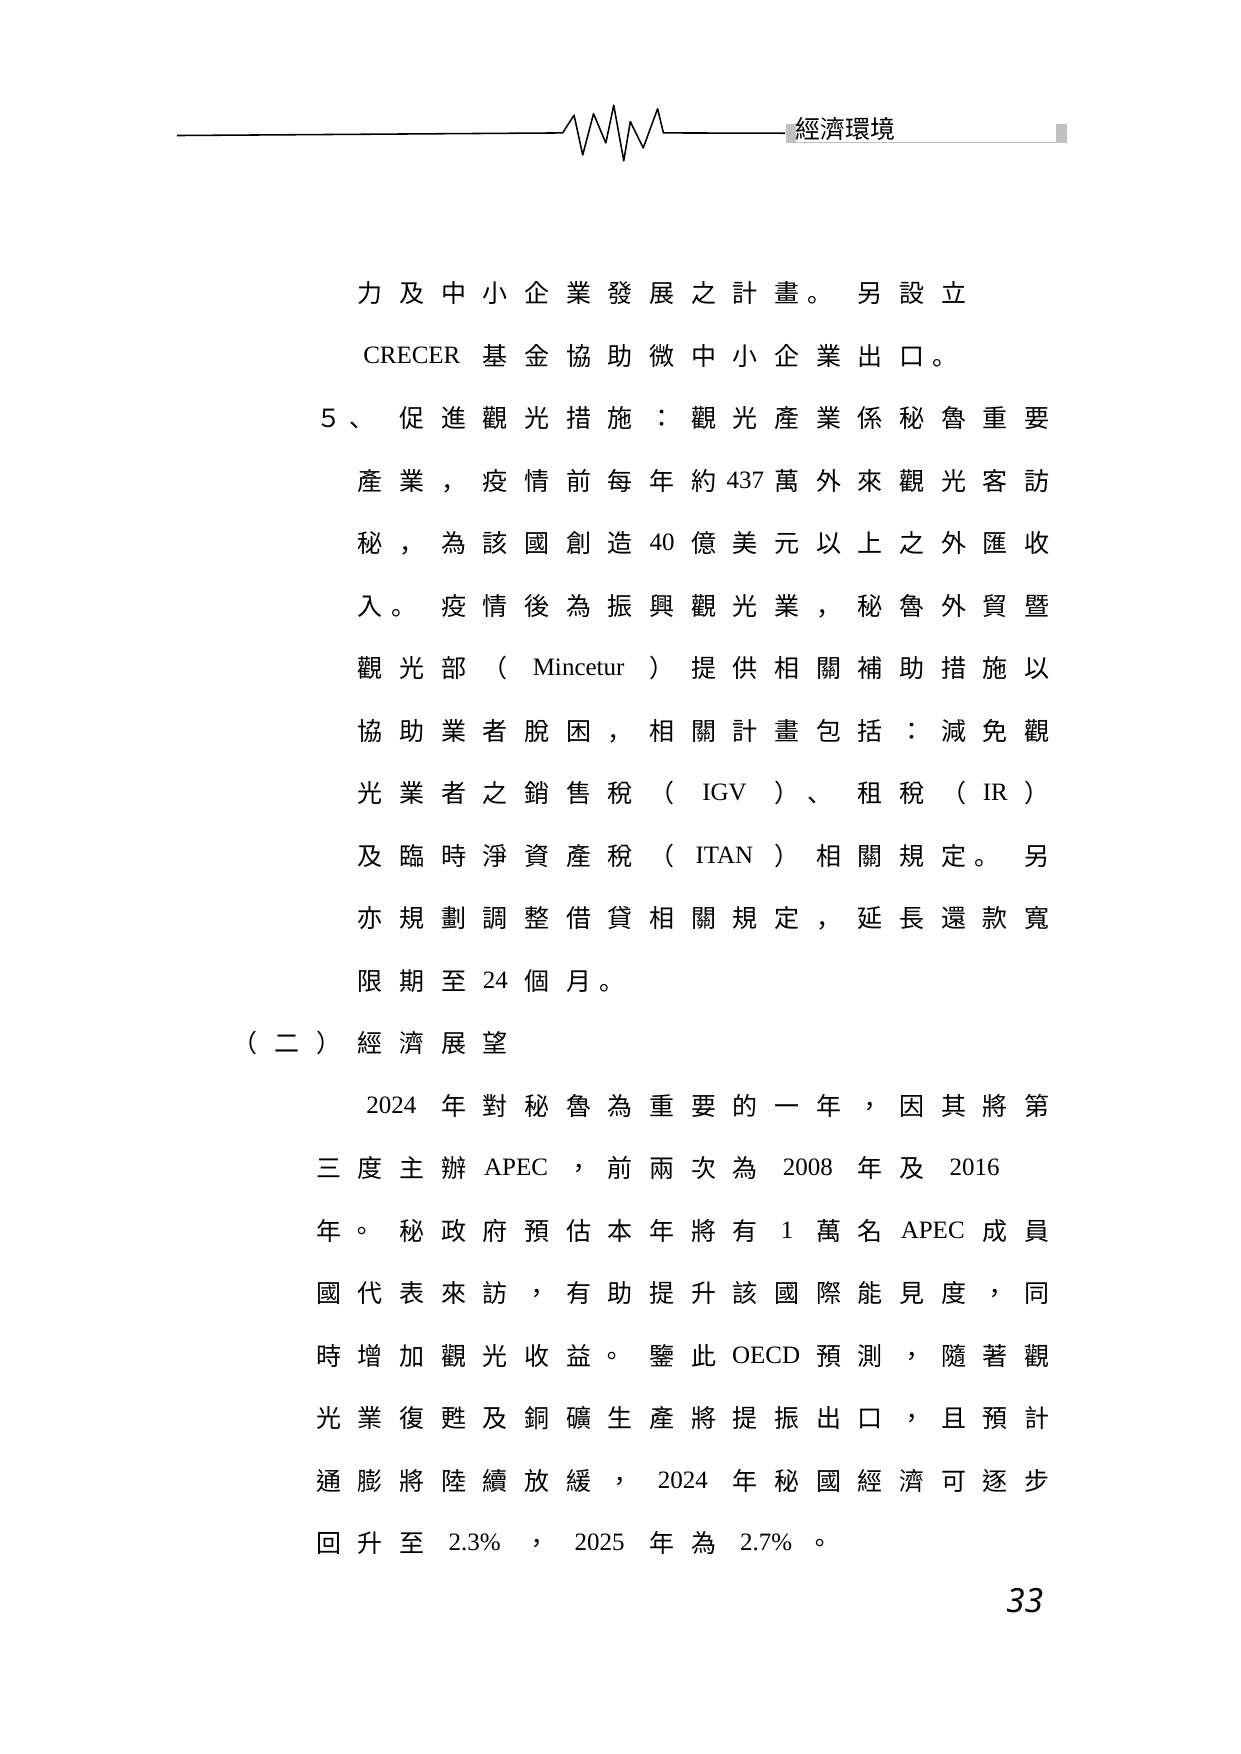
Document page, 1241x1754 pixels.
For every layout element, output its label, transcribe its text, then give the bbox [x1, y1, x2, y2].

text 2024年對秘魯為重要的一年，因其將第三度主辦APEC，前兩次為2008年及2016年。秘政府預估本年將有1萬名APEC成員國代表來訪，有助提升該國際能見度，同時增加觀光收益。鑒此OECD預測，隨著觀光業復甦及銅礦生產將提振出口，且預計通膨將陸續放緩，2024年秘國經濟可逐步回升至2.3%，2025年為2.7%。 [281, 1063, 1058, 1563]
text （二）經濟展望 [207, 1000, 1058, 1063]
text ５、促進觀光措施：觀光產業係秘魯重要產業，疫情前每年約437萬外來觀光客訪秘，為該國創造40億美元以上之外匯收入。疫情後為振興觀光業，秘魯外貿暨觀光部（Mincetur）提供相關補助措施以協助業者脫困，相關計畫包括：減免觀光業者之銷售稅（IGV）、租稅（IR）及臨時淨資產稅（ITAN）相關規定。另亦規劃調整借貸相關規定，延長還款寬限期至24個月。 [281, 375, 1058, 1000]
text 力及中小企業發展之計畫。另設立CRECER基金協助微中小企業出口。 [330, 250, 1058, 375]
